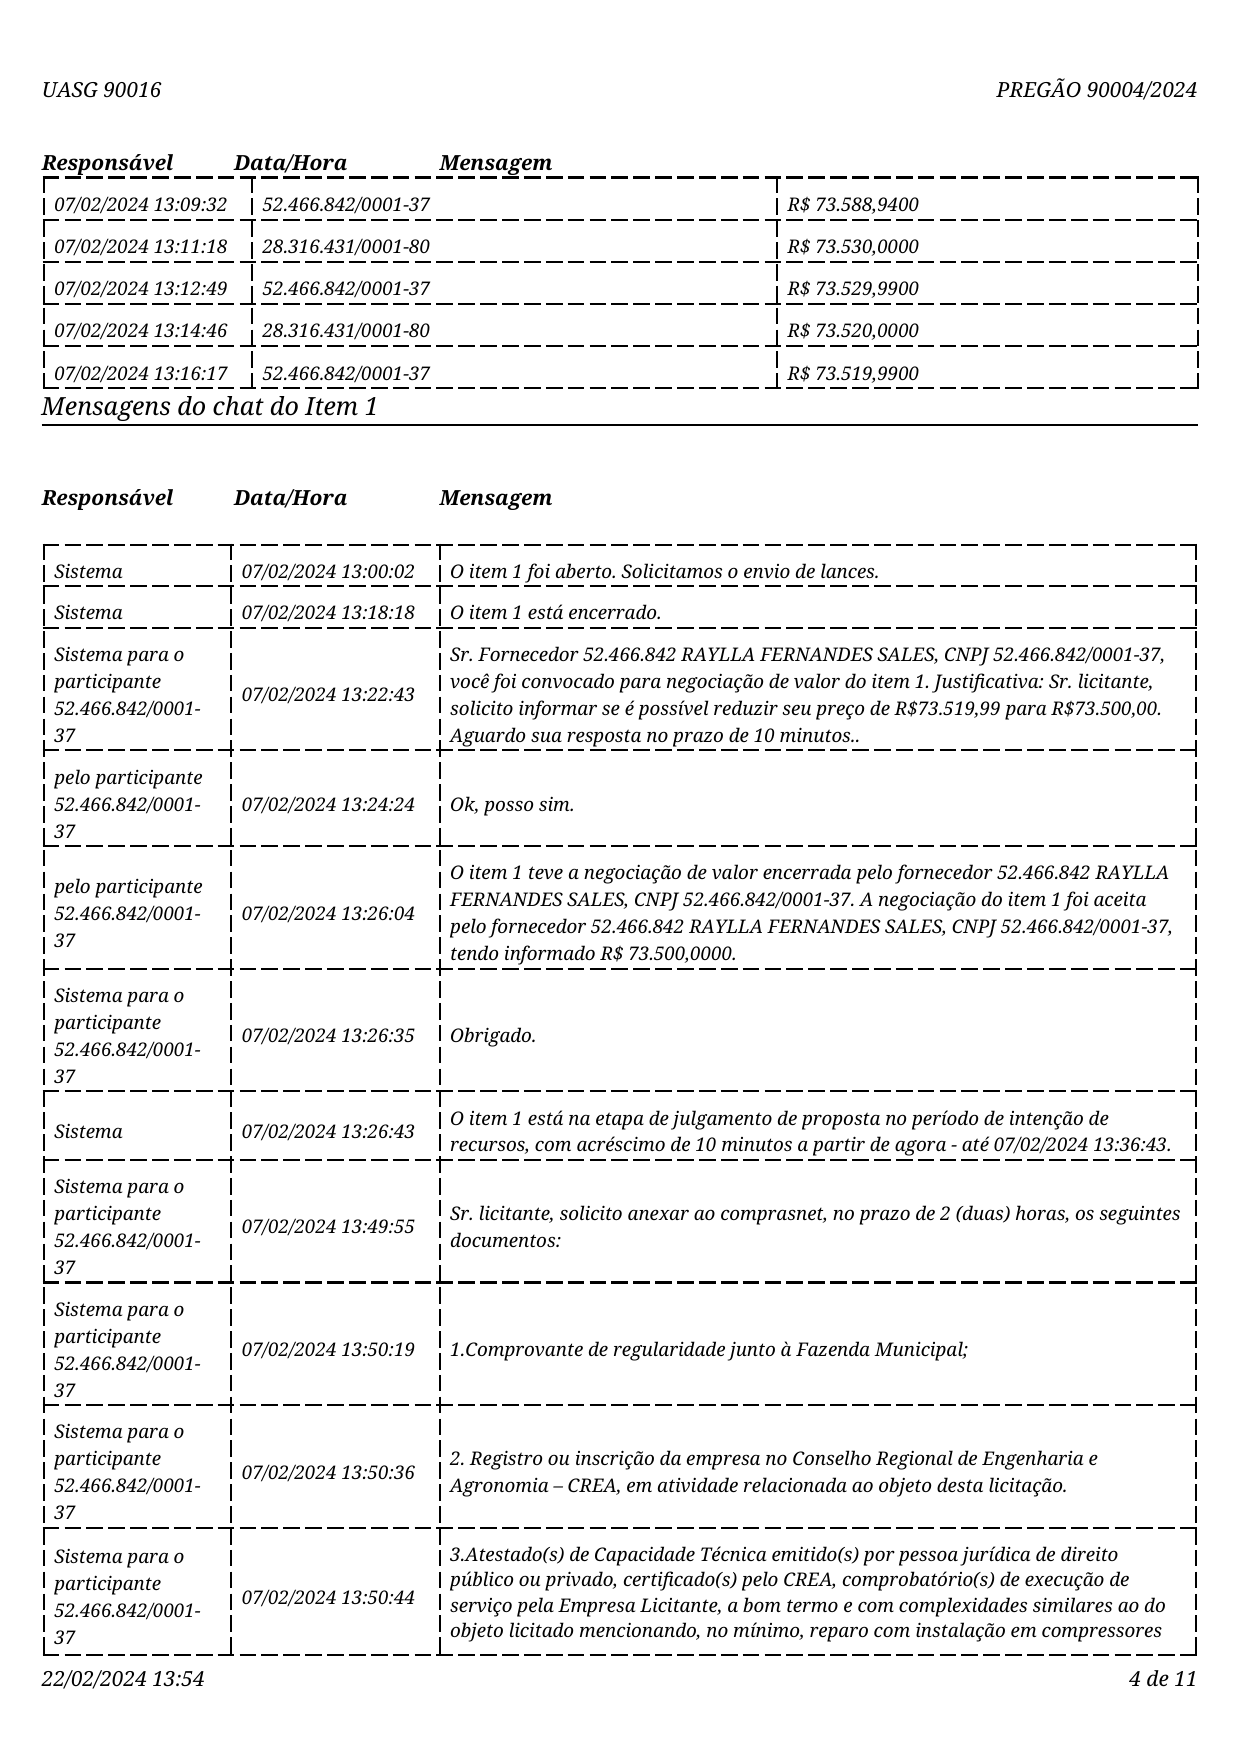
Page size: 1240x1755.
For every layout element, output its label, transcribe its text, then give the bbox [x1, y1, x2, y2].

table_cell R$ 73.520,0000 [777, 303, 1198, 345]
text Responsável Data/Hora Mensagem [42, 483, 1200, 512]
table_header O item 1 foi aberto. Solicitamos o envio de lances. [440, 544, 1196, 585]
subtitle Mensagens do chat do Item 1 [41, 389, 1200, 423]
table_cell 52.466.842/0001-37 [252, 261, 777, 303]
table_cell 07/02/2024 13:16:17 [44, 345, 252, 387]
table_cell Sr. licitante, solicito anexar ao comprasnet, no prazo de 2 (duas) horas, os seguintes documentos: [440, 1159, 1196, 1281]
table_cell 07/02/2024 13:26:43 [231, 1090, 439, 1159]
table_cell 07/02/2024 13:49:55 [231, 1159, 439, 1281]
table_cell R$ 73.519,9900 [777, 345, 1198, 387]
table_cell Sistema [44, 585, 231, 627]
table_cell 07/02/2024 13:11:18 [44, 219, 252, 261]
table_cell 52.466.842/0001-37 [252, 345, 777, 387]
table_cell 3.Atestado(s) de Capacidade Técnica emitido(s) por pessoa jurídica de direito público ou privado, certificado(s) pelo CREA, comprobatório(s) de execução de serviço pela Empresa Licitante, a bom termo e com complexidades similares ao do objeto licitado mencionando, no mínimo, reparo com instalação em compressores [440, 1527, 1196, 1654]
table_cell 07/02/2024 13:50:44 [231, 1527, 439, 1654]
table_cell 07/02/2024 13:12:49 [44, 261, 252, 303]
table_cell Sistema [44, 1090, 231, 1159]
table_cell 07/02/2024 13:14:46 [44, 303, 252, 345]
table_cell pelo participante 52.466.842/0001-37 [44, 749, 231, 845]
table_cell 28.316.431/0001-80 [252, 303, 777, 345]
table_cell 07/02/2024 13:26:04 [231, 845, 439, 968]
table_cell Sistema para o participante 52.466.842/0001-37 [44, 1159, 231, 1281]
table_cell pelo participante 52.466.842/0001-37 [44, 845, 231, 968]
table_cell Sistema para o participante 52.466.842/0001-37 [44, 627, 231, 749]
table_cell Sistema para o participante 52.466.842/0001-37 [44, 1527, 231, 1654]
table_cell Obrigado. [440, 968, 1196, 1090]
table_cell Sr. Fornecedor 52.466.842 RAYLLA FERNANDES SALES, CNPJ 52.466.842/0001-37, você foi convocado para negociação de valor do item 1. Justificativa: Sr. licitante, solicito informar se é possível reduzir seu preço de R$73.519,99 para R$73.500,00. Aguardo sua resposta no prazo de 10 minutos.. [440, 627, 1196, 749]
table_cell R$ 73.529,9900 [777, 261, 1198, 303]
table_cell Sistema para o participante 52.466.842/0001-37 [44, 1404, 231, 1527]
table_cell O item 1 está na etapa de julgamento de proposta no período de intenção de recursos, com acréscimo de 10 minutos a partir de agora - até 07/02/2024 13:36:43. [440, 1090, 1196, 1159]
table_cell Ok, posso sim. [440, 749, 1196, 845]
table_cell Sistema para o participante 52.466.842/0001-37 [44, 1281, 231, 1404]
table_header 07/02/2024 13:00:02 [231, 544, 439, 585]
table_cell 07/02/2024 13:09:32 [44, 176, 252, 218]
table_cell 52.466.842/0001-37 [252, 176, 777, 218]
table_cell O item 1 está encerrado. [440, 585, 1196, 627]
table_cell 1.Comprovante de regularidade junto à Fazenda Municipal; [440, 1281, 1196, 1404]
table_cell R$ 73.588,9400 [777, 176, 1198, 218]
table_cell O item 1 teve a negociação de valor encerrada pelo fornecedor 52.466.842 RAYLLA FERNANDES SALES, CNPJ 52.466.842/0001-37. A negociação do item 1 foi aceita pelo fornecedor 52.466.842 RAYLLA FERNANDES SALES, CNPJ 52.466.842/0001-37, tendo informado R$ 73.500,0000. [440, 845, 1196, 968]
table_cell 07/02/2024 13:26:35 [231, 968, 439, 1090]
table_cell 07/02/2024 13:50:36 [231, 1404, 439, 1527]
table_cell 07/02/2024 13:22:43 [231, 627, 439, 749]
table_cell 2. Registro ou inscrição da empresa no Conselho Regional de Engenharia e Agronomia – CREA, em atividade relacionada ao objeto desta licitação. [440, 1404, 1196, 1527]
table_cell 07/02/2024 13:24:24 [231, 749, 439, 845]
table_cell 07/02/2024 13:18:18 [231, 585, 439, 627]
table_cell 28.316.431/0001-80 [252, 219, 777, 261]
table_header Sistema [44, 544, 231, 585]
table_cell Sistema para o participante 52.466.842/0001-37 [44, 968, 231, 1090]
table_cell 07/02/2024 13:50:19 [231, 1281, 439, 1404]
table_cell R$ 73.530,0000 [777, 219, 1198, 261]
